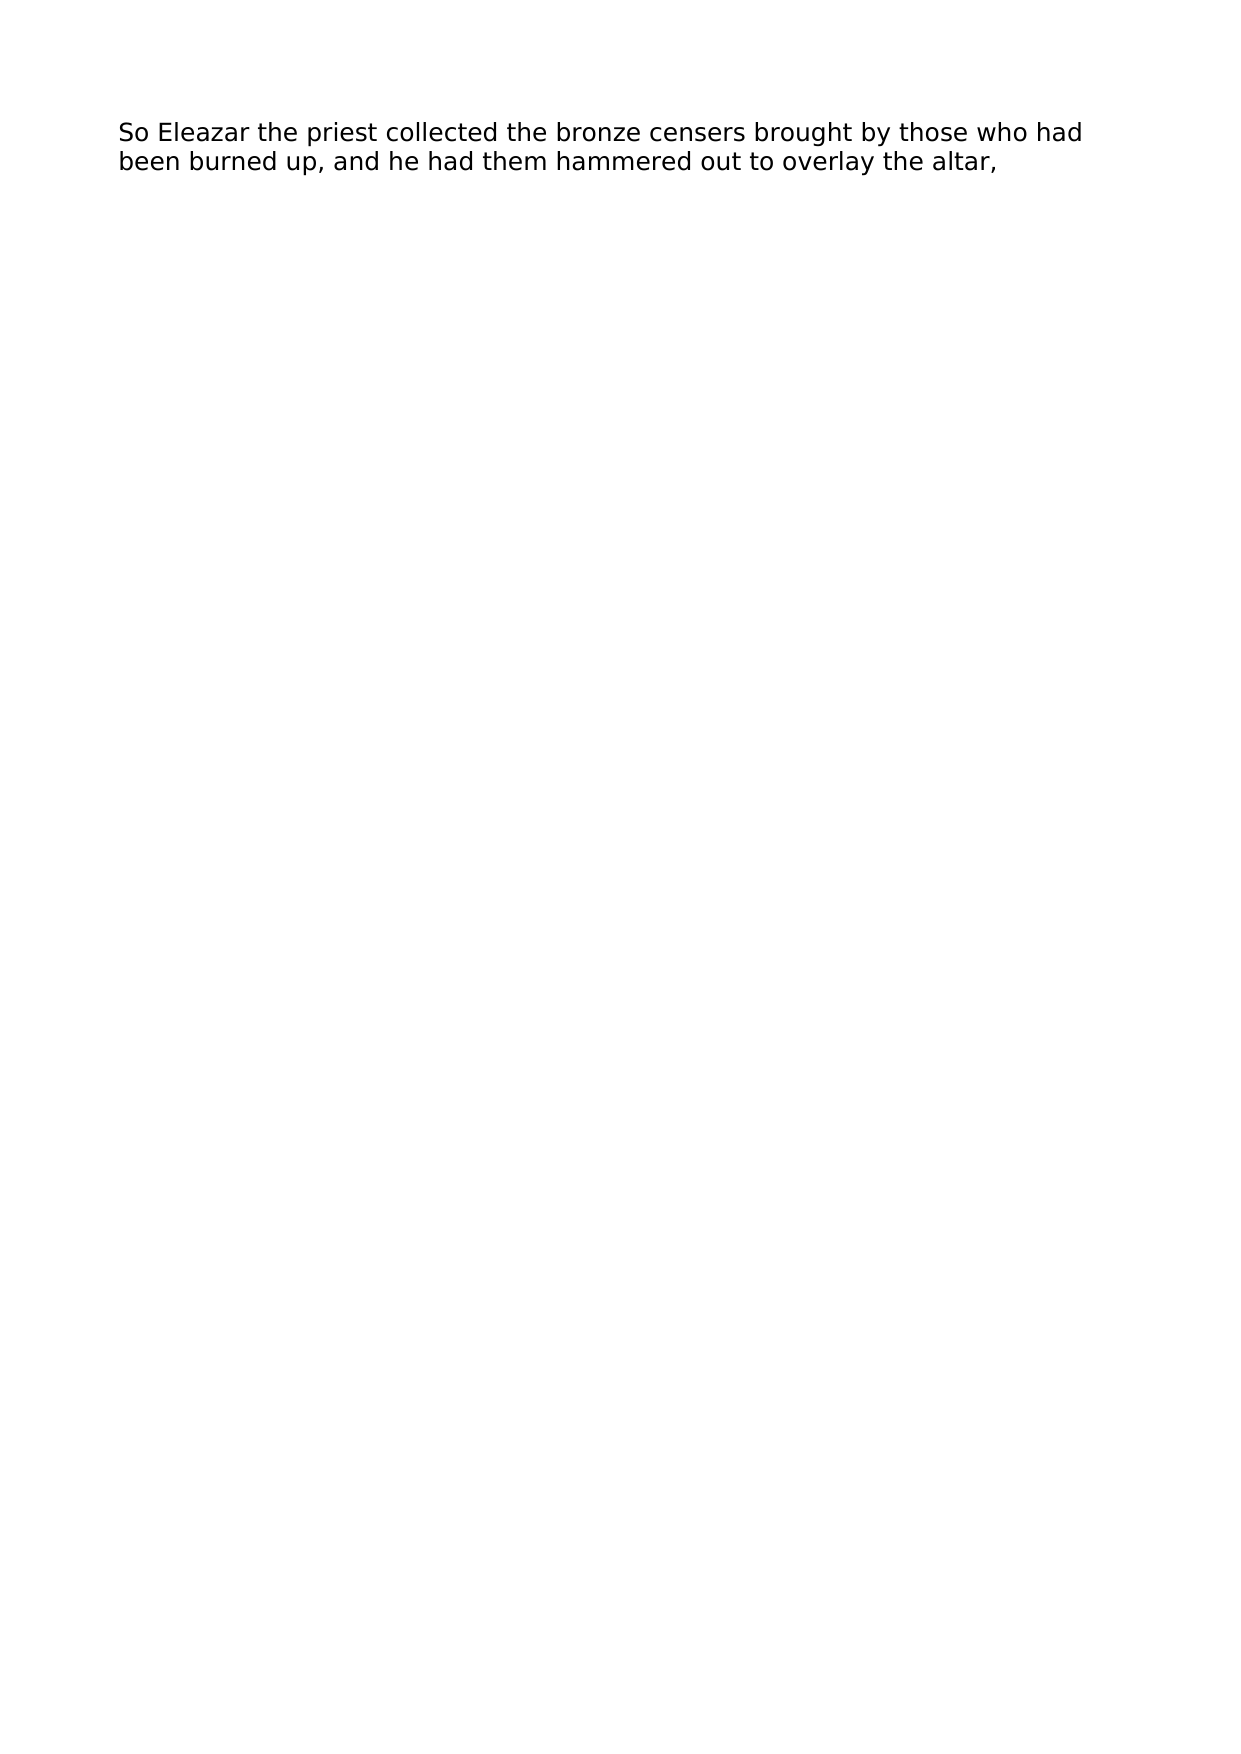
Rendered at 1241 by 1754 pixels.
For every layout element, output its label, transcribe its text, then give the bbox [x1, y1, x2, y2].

text So Eleazar the priest collected the bronze censers brought by those who had been burned up, and he had them hammered out to overlay the altar, [118, 118, 1122, 176]
